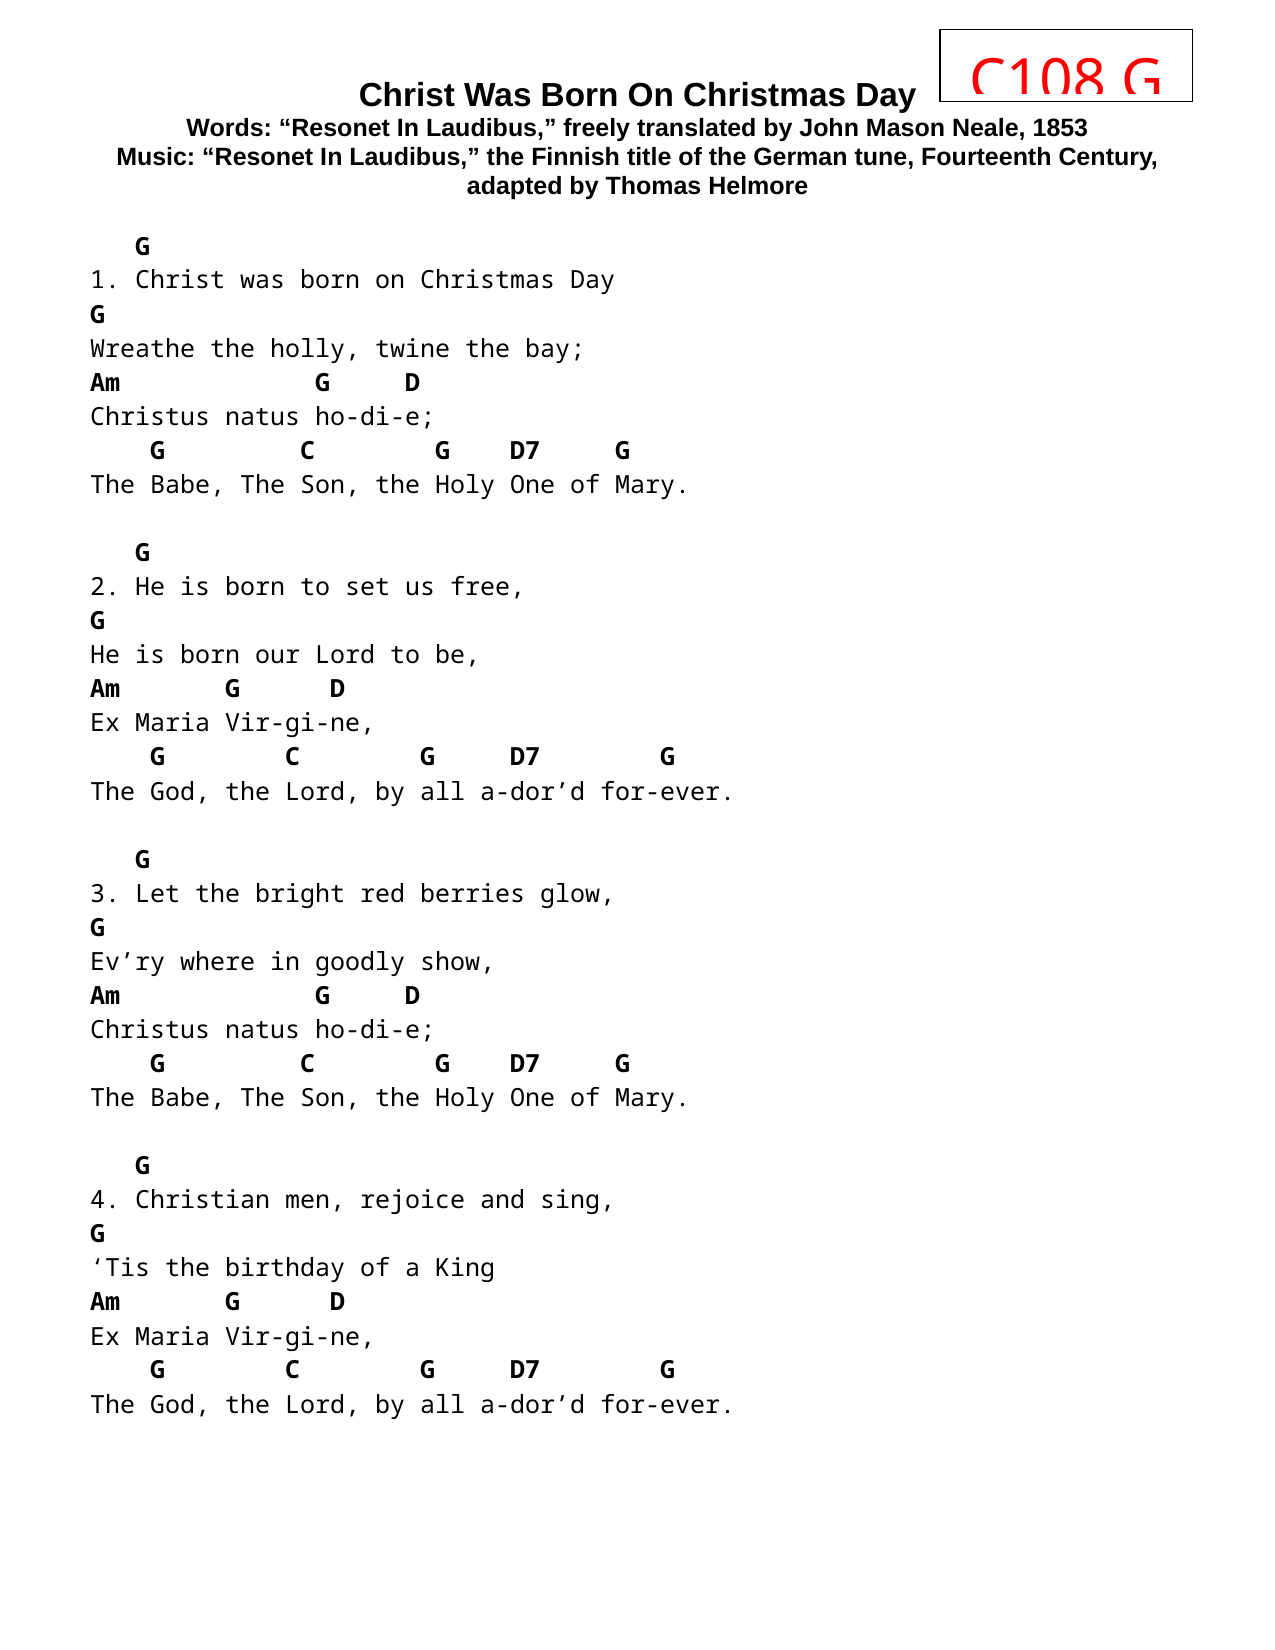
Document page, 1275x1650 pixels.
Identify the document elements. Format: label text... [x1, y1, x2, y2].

text Christus natus ho-di-e; [90, 398, 1185, 432]
text Am G D [90, 671, 1185, 705]
text Wreathe the holly, twine the bay; [90, 330, 1185, 364]
text G [90, 1216, 1185, 1250]
text The Babe, The Son, the Holy One of Mary. [90, 1080, 1185, 1114]
text Ev’ry where in goodly show, [90, 943, 1185, 977]
text 4. Christian men, rejoice and sing, [90, 1182, 1185, 1216]
text G [90, 535, 1185, 569]
text G C G D7 G [90, 432, 1185, 467]
text G C G D7 G [90, 739, 1185, 773]
text 3. Let the bright red berries glow, [90, 875, 1185, 909]
text Am G D [90, 977, 1185, 1012]
text Music: “Resonet In Laudibus,” the Finnish title of the German tune, Fourteenth Century, adapted by Thomas Helmore [90, 142, 1185, 200]
text G [90, 1148, 1185, 1182]
text 1. Christ was born on Christmas Day [90, 262, 1185, 296]
text 2. He is born to set us free, [90, 569, 1185, 603]
text Christ Was Born On Christmas Day [90, 75, 1185, 113]
text Words: “Resonet In Laudibus,” freely translated by John Mason Neale, 1853 [90, 113, 1185, 142]
text G C G D7 G [90, 1352, 1185, 1386]
text The God, the Lord, by all a-dor’d for-ever. [90, 1386, 1185, 1420]
text Am G D [90, 364, 1185, 398]
text G C G D7 G [90, 1046, 1185, 1080]
text G [90, 296, 1185, 330]
text G [90, 841, 1185, 875]
text Ex Maria Vir-gi-ne, [90, 1318, 1185, 1352]
text He is born our Lord to be, [90, 637, 1185, 671]
text G [90, 228, 1185, 262]
text C108 G [956, 38, 1177, 93]
text Am G D [90, 1284, 1185, 1318]
text ‘Tis the birthday of a King [90, 1250, 1185, 1284]
text Christus natus ho-di-e; [90, 1012, 1185, 1046]
text G [90, 603, 1185, 637]
text The Babe, The Son, the Holy One of Mary. [90, 467, 1185, 501]
text The God, the Lord, by all a-dor’d for-ever. [90, 773, 1185, 807]
text Ex Maria Vir-gi-ne, [90, 705, 1185, 739]
text Christ Was Born On Christmas Day [941, 30, 1192, 101]
text G [90, 909, 1185, 943]
